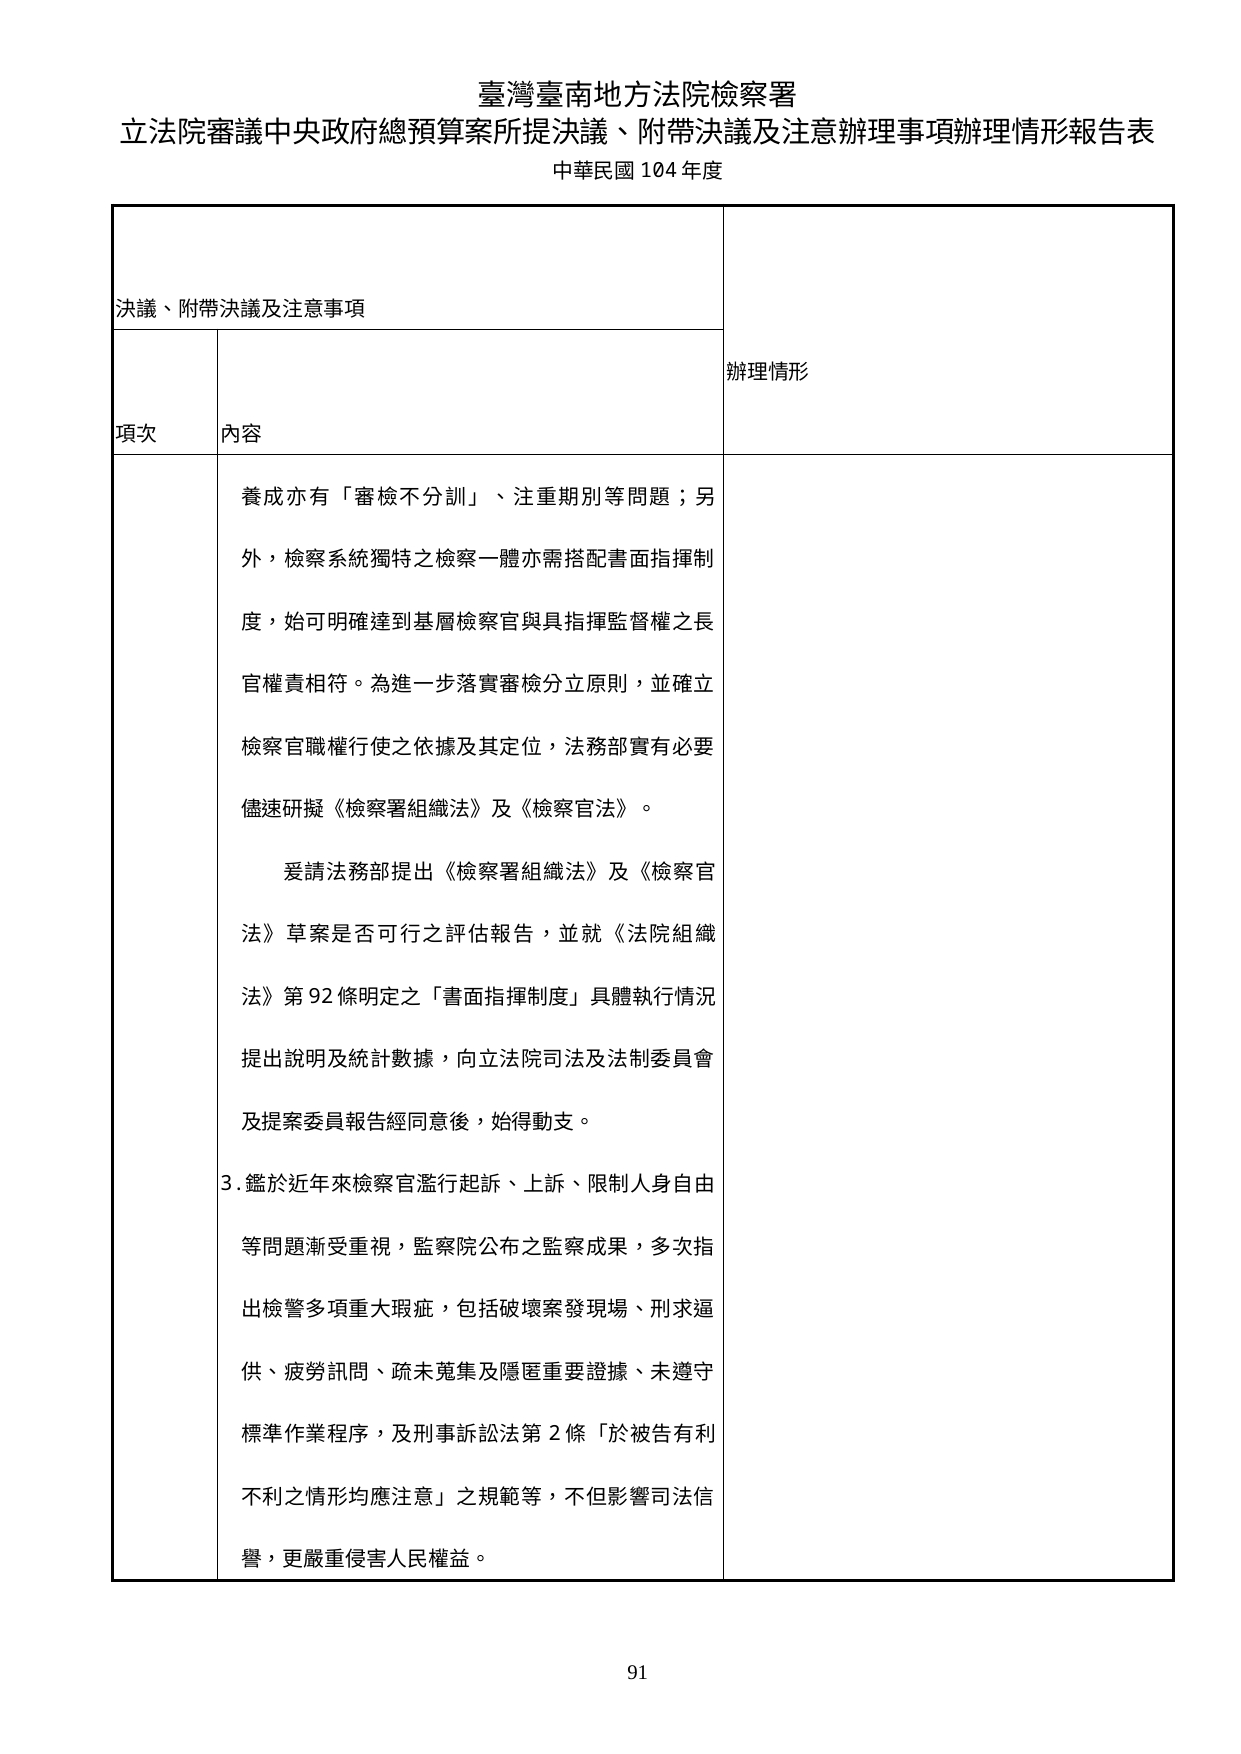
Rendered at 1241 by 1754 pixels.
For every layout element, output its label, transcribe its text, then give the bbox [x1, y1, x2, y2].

table_header 決議、附帶決議及注意事項 [114, 207, 723, 328]
table_cell 104年度中央政府總預算案針對各機關及所屬統刪項目如下： 1.油料：統刪30%；另隨同減列交通部辦理離島載客船舶油價補貼0.07億元、公路總局辦理公共運輸油價補貼1.05億元。 2.大陸地區旅費：統刪10%。 3.委辦費：除人事行政總處、公務人力發展中心、中央選舉委員會及所屬、公務人員保障暨培訓委員會、警政署及所屬、外交部主管、教育部主管、法務部主管、勞工保險局、職業安全衛生署危險性機械及設備檢查與管理、動植物防疫檢疫局及所屬屠宰衛生檢查、畜禽藥物殘留檢測及檢疫偵測犬業務、衛生福利部落實長照十年計畫、推動長照服務體系及長照服務網業務相關預算、健全緊急醫療照護網絡、健全醫療衛生體系、醫事人力培育與訓練、推動身心障礙醫療復建網絡、社會救助業務、保護服務業務、規劃建立社會工作專業、推動性別暴力防治相關預算、食品藥物管理署科技發展工作及食品藥物管理業務相關預算、社會及家庭署辦理推展身心障礙者福利服務相關預算、文化部主管不刪；智慧財產局、工業局工業技術升級輔導計畫、標準檢驗局及所屬辦理國家度量衡標準實驗室整體運作與發展及民生化學計量標準計畫統刪1%外，其餘統刪10%，其中大陸委員會、考試院、營建署及所屬、消防署及所屬、入出國及移民署、建築研究所、國防部所屬、財政部、國庫署、交通部、中央氣象局、觀光局及所屬、運輸研究所、農業委員會、茶業改良場、疾病管制署、中央健康保險署、社會及家庭署、新竹科學工業園區管理局及所屬、中部科學工業園區管理局及所屬、保險局改以其他項目刪減替代，科目自行調整。 4.一般事務費：除中央研究院、人事行政總處及所屬、國立故宮博物院、中央選舉委員會及所屬、立法院主管、公務人員保障暨培訓委員會、國家文官學院及所屬、監察院、警政署及所屬、外交部主管、體育署、法務部主管、智慧財產局、工業局工業技術升級輔導計畫、勞工保險局、衛生福利部落實長照十年計畫、推動長照服務體系及長照服務網業務相關預算、健全緊急醫療照護網絡、健全醫療衛生體系、醫事人力培育與訓練、推動身心障礙醫療復建網絡、社會救助業務、保護服務業務、規劃建立社會工作專業、推動性別暴力防治相關預算、食品藥物管理署科技發展工作及食品藥物管理業務相關預算、中央健康保險署、社會及家庭署辦理推展身心障礙者福利服務相關預算、國軍退除役官兵輔導委員會聘用照顧服務員及護理人員相關預算不刪外，其餘統刪5%，其中總統府、國家發展委員會、國家通訊傳播委員會、公務人員退休撫卹基金監理委員會、營建署及所屬、消防署及所屬、空中勤務總隊、國防部所屬、賦稅署、臺北國稅局、高雄國稅局、北區國稅局及所屬、中區國稅局及所屬、南區國稅局及所屬、關務署及所屬、財政資訊中心、教育部、國家圖書館、國立公共資訊圖書館、國立教育廣播電臺、國立海洋科技博物館、中小企業處、交通部、民用航空局、中央氣象局、觀光局及所屬、運輸研究所、原子能委員會、放射性物料管理局、核能研究所、水土保持局、農業試驗所、林業試驗所、種苗改良繁殖場、桃園區農業改良場、花蓮區農業改良場、衛生福利部、社會及家庭署、環境檢驗所、環境保護人員訓練所、海岸巡防署主管、新竹科學工業園區管理局及所屬、證券期貨局改以其他項目刪減替代，科目自行調整。 5.軍事裝備設施、房屋建築、車輛及辦公器具、設施及機械設備養護費：除人事行政總處及所屬、國立故宮博物院、中央選舉委員會及所屬、立法院主管、公務人員保障暨培訓委員會、國家文官學院及所屬、監察院、警政署及所屬、中央警察大學設施及機械設備養護費、外交部駐外機構業務計畫、體育署、法務部主管、衛生福利部落實長照十年計畫、推動長照服務體系及長照服務網業務相關預算、保護服務業務相關預算、食品藥物管理署科技發展工作及食品藥物管理業務相關預算、海洋巡防總局艦艇歲修及機械儀器養護費不刪外，其餘統刪5%，其中國家安全會議、國史館臺灣文獻館、中央研究院、行政院、主計總處、國家發展委員會、考試院、公務人員退休撫卹基金監理委員會、內政部、營建署及所屬、消防署及所屬、入出國及移民署、國防部所屬、財政部、國庫署、賦稅署、臺北國稅局、高雄國稅局、北區國稅局及所屬、中區國稅局及所屬、南區國稅局及所屬、關務署及所屬、財政資訊中心、國家圖書館、國立公共資訊圖書館、國立教育廣播電臺、國立海洋科技博物館、交通部、民用航空局、中央氣象局、觀光局及所屬、運輸研究所、公路總局及所屬、原子能委員會、放射性物料管理局、農業委員會、水土保持局、林業試驗所、特有生物研究保育中心、漁業署及所屬、衛生福利部、疾病管制署、中央健康保險署、環境保護署、環境檢驗所、環境保護人員訓練所、海岸巡防署主管、新竹科學工業園區管理局及所屬改以其他項目刪減替代，科目自行調整。 6.國內旅費：除中央研究院、人事行政總處及所屬、國立故宮博物院、中央選舉委員會及所屬、公務人員保障暨培訓委員會、國家文官學院及所屬、監察院主管、警政署及所屬、體育署、法務部主管、工業局工業技術升級輔導計畫、衛生福利部落實長照十年計畫、推動長照服務體系及長照服務網業務相關預算、健全緊急醫療照護網絡、健全醫療衛生體系、醫事人力培育與訓練、推動身心障礙醫療復建網絡、社會救助業務、保護服務業務、規劃建立社會工作專業相關預算、食品藥物管理署科技發展工作及食品藥物管理業務相關預算、社會及家庭署辦理推展身心障礙者福利服務相關預算不刪外，其餘統刪5%，其中國史館臺灣文獻館、主計總處、國家發展委員會、考試院、內政部、營建署及所屬、消防署及所屬、役政署、入出國及移民署、空中勤務總隊、國防部所屬、賦稅署、臺北國稅局、高雄國稅局、北區國稅局及所屬、中區國稅局及所屬、南區國稅局及所屬、關務署及所屬、財政資訊中心、國家圖書館、國立公共資訊圖書館、國立教育廣播電臺、國立海洋科技博物館、交通部、中央氣象局、觀光局及所屬、運輸研究所、公路總局及所屬、原子能委員會、放射性物料管理局、農業委員會、水土保持局、衛生福利部、疾病管制署、社會及家庭署、環境保護署、環境檢驗所、環境保護人員訓練所、新竹科學工業園區管理局及所屬、檢查局、臺灣省政府改以其他項目刪減替代，科目自行調整。 7.國外旅費：除中央研究院、人事行政總處及所屬、國立故宮博物院、中央選舉委員會及所屬、立法院主管委員國會交流事務費、公務人員保障暨培訓委員會、國家文官學院及所屬、監察院、警政署及所屬、中央警察大學、外交部主管、體育署、法務部主管、衛生福利部落實長照十年計畫、推動長照服務體系及長照服務網業務相關預算、推動身心障礙醫療復建網絡、保護服務業務相關預算、食品藥物管理署科技發展工作及食品藥物管理業務相關預算、社會及家庭署辦理推展身心障礙者福利服務相關預算、文化部主管不刪外，其餘統刪5%，其中行政院、主計總處、國家發展委員會、檔案管理局、飛航安全調查委員會、客家委員會及所屬、考試院、銓敘部、公務人員退休撫卹基金監理委員會、公務人員退休撫卹基金管理委員會、審計部、內政部、營建署及所屬、消防署及所屬、役政署、入出國及移民署、建築研究所、空中勤務總隊、國防部所屬、財政部、國庫署、賦稅署、臺北國稅局、高雄國稅局、北區國稅局及所屬、中區國稅局及所屬、南區國稅局及所屬、財政資訊中心、教育部、國民及學前教育署、青年發展署、國家圖書館、國立公共資訊圖書館、國立教育廣播電臺、國家教育研究院、國立海洋科技博物館、工業局、標準檢驗局及所屬、智慧財產局、水利署及所屬、中央地質調查所、交通部、民用航空局、中央氣象局、觀光局及所屬、運輸研究所、公路總局及所屬、勞工保險局、勞動力發展署及所屬、職業安全衛生署、勞動及職業安全衛生研究所、僑務委員會、原子能委員會、輻射偵測中心、放射性物料管理局、核能研究所、農業委員會、林務局、水土保持局、農業試驗所、林業試驗所、水產試驗所、畜產試驗所、家畜衛生試驗所、特有生物研究保育中心、種苗改良繁殖場、高雄區農業改良場、漁業署及所屬、動植物防疫檢疫局及所屬、農糧署及所屬、衛生福利部、疾病管制署、中央健康保險署、社會及家庭署、環境檢驗所、環境保護人員訓練所、新竹科學工業園區管理局及所屬、中部科學工業園區管理局及所屬、南部科學工業園區管理局及所屬、檢查局、臺灣省政府、臺灣省諮議會、福建省政府改以其他項目刪減替代，科目自行調整。 8.出國教育訓練費：除中央研究院、人事行政總處及所屬、中央選舉委員會及所屬、公務人員保障暨培訓委員會、國家文官學院及所屬、警政署及所屬、外交部駐外機構業務計畫、法務部主管、食品藥物管理署科技發展工作及食品藥物管理業務相關預算、文化部主管不刪外，其餘統刪5%，其中主計總處、國家發展委員會、公平交易委員會、飛航安全調查委員會、消防署及所屬、空中勤務總隊、國防部所屬、財政部、關務署及所屬、交通部、中央氣象局、原子能委員會、核能研究所、農業委員會、農業試驗所、水產試驗所、畜產試驗所、家畜衛生試驗所、特有生物研究保育中心、種苗改良繁殖場、臺中區農業改良場、臺南區農業改良場、高雄區農業改良場、花蓮區農業改良場、衛生福利部、疾病管制署、環境保護署、檢查局改以其他項目刪減替代，科目自行調整。 9.設備及投資：除資產作價投資、中央研究院、人事行政總處及所屬、中央選舉委員會及所屬、立法院主管、公務人員保障暨培訓委員會基本行政維持、國家文官學院及所屬、監察院、審計部、警政署及所屬、中央警察大學房屋建築及設備費、外交部駐外機構業務計畫、購置駐外機構館舍計畫與汰換駐外機構公務車預算、法務部主管、勞工保險局、動植物防疫檢疫局高雄分局檢疫行政大樓興建工程、衛生福利部健全緊急醫療照護網絡、健全醫療衛生體系、醫事人力培育與訓練、社會救助業務、保護服務業務相關預算、食品藥物管理署科技發展工作及食品藥物管理業務相關預算、中央健康保險署、社會及家庭署辦理推展身心障礙者福利服務相關預算、海岸巡防署臺北港海巡基地、海洋巡防總局艦艇大修經費及強化海巡編裝發展方案不刪；科技部增撥國家科學技術發展基金統刪1%；文化部主管統刪3%；國立故宮博物院故宮南部院區籌建計畫統刪4%；教育部主管統刪7%外，其餘統刪8%，其中司法院、最高法院、最高行政法院、臺北高等行政法院、臺中高等行政法院、高雄高等行政法院、公務員懲戒委員會、法官學院、智慧財產法院、臺灣高等法院、臺灣高等法院臺中分院、臺灣高等法院臺南分院、臺灣高等法院高雄分院、臺灣高等法院花蓮分院、臺灣臺北地方法院、臺灣士林地方法院、臺灣新北地方法院、臺灣桃園地方法院、臺灣新竹地方法院、臺灣苗栗地方法院、臺灣臺中地方法院、臺灣南投地方法院、臺灣雲林地方法院、臺灣嘉義地方法院、臺灣高雄地方法院、臺灣屏東地方法院、臺灣臺東地方法院、臺灣花蓮地方法院、臺灣宜蘭地方法院、臺灣基隆地方法院、臺灣澎湖地方法院、臺灣高雄少年及家事法院、福建高等法院金門分院、福建金門地方法院、福建連江地方法院、考試院、公務人員退休撫卹基金監理委員會、內政部、役政署、國防部、財政部、賦稅署、臺北國稅局、高雄國稅局、北區國稅局及所屬、中區國稅局及所屬、南區國稅局及所屬、國有財產署及所屬、教育部、國民及學前教育署、國家圖書館、國立公共資訊圖書館、國立教育廣播電臺、國立海洋科技博物館、中央氣象局、觀光局及所屬、運輸研究所、公路總局及所屬、蒙藏委員會、農業委員會、家畜衛生試驗所、環境保護署、環境保護人員訓練所、海洋巡防總局、海岸巡防總局及所屬、金融監督管理委員會、銀行局、證券期貨局改以其他項目刪減替代，科目自行調整。 10.對國內團體之捐助與政府機關間之補助：除法律義務支出、中央研究院、警政署及所屬、外交部、教育部主管、法務部主管、勞工保險局、漁業署捐助各級漁會辦理臺灣地區各漁業通訊電臺營運輔導、衛生福利部捐助財團法人國家衛生研究院發展計畫、落實長照十年計畫、推動長照服務體系及長照服務網業務相關預算、社會救助業務、保護服務業務、健全緊急醫療照護網絡、健全醫療衛生體系、醫事人力培育與訓練、食品藥物管理署科技發展工作及食品藥物管理業務相關預算、中央健康保險署、社會及家庭署辦理長期照顧十年計畫及建置長期照顧服務體系暨推展身心障礙者福利服務相關預算、文化部主管、科技部對國家災害防救科技中心、財團法人國家實驗研究院與國家同步輻射研究中心之捐助不刪；經濟部科技預算、智慧財產局、工業局工業技術升級輔導計畫統刪1%外，其餘統刪5%，其中客家委員會及所屬、內政部、營建署及所屬、國防部所屬、交通部、觀光局及所屬、公路總局及所屬、核能研究所、桃園區農業改良場、動植物防疫檢疫局及所屬、環境保護署、新竹科學工業園區管理局及所屬改以其他項目刪減替代，科目自行調整。 11.對地方政府之補助：除法律義務支出、一般性補助款、教育部主管、法務部主管、衛生福利部落實長照十年計畫、推動長照服務體系及長照服務網業務相關預算、社會救助業務、健全緊急醫療照護網絡、食品藥物管理署科技發展工作及食品藥物管理業務相關預算、中央健康保險署、社會及家庭署辦理長期照顧十年計畫及建置長期照顧服務體系暨推展身心障礙者福利服務相關預算、文化部主管不刪外，其餘統刪5%，其中役政署、觀光局及所屬、動植物防疫檢疫局及所屬、衛生福利部改以其他項目刪減替代，科目自行調整。 12.人事費：除退休退職給付、人事行政總處退休公教人員年終慰問金調整準備、國立故宮博物院、中央選舉委員會及所屬、立法院主管（不含委員問政油料補助費）、公務人員保障暨培訓委員會、國家文官學院及所屬、監察院主管、警政署及所屬、外交部主管、體育署、法務部主管不刪；立法院主管委員問政油料補助費統刪30%外，其餘統刪1%，其中中央研究院、主計總處、公務人力發展中心、地方行政研習中心、檔案管理局、飛航安全調查委員會、公共工程委員會、司法院、最高法院、最高行政法院、臺北高等行政法院、臺中高等行政法院、高雄高等行政法院、公務員懲戒委員會、法官學院、智慧財產法院、臺灣高等法院、臺灣高等法院臺中分院、臺灣高等法院臺南分院、臺灣高等法院高雄分院、臺灣高等法院花蓮分院、臺灣臺北地方法院、臺灣士林地方法院、臺灣新北地方法院、臺灣桃園地方法院、臺灣新竹地方法院、臺灣苗栗地方法院、臺灣臺中地方法院、臺灣南投地方法院、臺灣彰化地方法院、臺灣雲林地方法院、臺灣嘉義地方法院、臺灣臺南地方法院、臺灣高雄地方法院、臺灣屏東地方法院、臺灣臺東地方法院、臺灣花蓮地方法院、臺灣宜蘭地方法院、臺灣基隆地方法院、臺灣澎湖地方法院、臺灣高雄少年及家事法院、福建高等法院金門分院、福建金門地方法院、福建連江地方法院、考試院、考選部、消防署及所屬、役政署、入出國及移民署、建築研究所、空中勤務總隊、國防部所屬、國庫署、臺北國稅局、高雄國稅局、北區國稅局及所屬、中區國稅局及所屬、南區國稅局及所屬、國有財產署及所屬、國家圖書館、國立公共資訊圖書館、國立教育廣播電臺、國立海洋科技博物館、水利署及所屬、中央地質調查所、交通部、民用航空局、中央氣象局、觀光局及所屬、運輸研究所、公路總局及所屬、勞動及職業安全衛生研究所、林務局、水土保持局、畜產試驗所、家畜衛生試驗所、茶業改良場、種苗改良繁殖場、桃園區農業改良場、臺南區農業改良場、環境保護署、環境檢驗所、環境保護人員訓練所、海岸巡防署主管、證券期貨局改以其他項目刪減替代，科目自行調整。 13.國庫署「國債付息」減列2 億元。 近來國際原油價格持續重挫，國內汽、柴油價格亦不斷下跌；日前中油再度宣布自2015年1月12日起調降各式汽、柴油價格，其中95無鉛調降為每公升24.6元，較編製104年度中央政府總預算案時按每公升35.1元編列，已有大幅差距；爰予減列104年度中央政府各機關油料費30%；另年度預算執行中，若遇油價大幅波動，則在油料用量之共同標準範圍內，各機關應依以下原則辦理，主計總處並應追蹤控管執行情形： 1.油價下跌時，按實際油價覈實列支，結餘部分並不得移為他用。 2.油價大幅上漲，致所須經費不足時，得以各機關第一預備金支應；若嚴重不敷，得申請動支第二預備金。 針對104年度中央政府總預算中有關「自由經濟示範區」相關預算共計編列75億9,945萬5,000元，包括：國家發展委員會編列1,670萬元、經濟部智慧財產局編列20萬元、行政院農業委員會編列3億8,573萬元、衛生福利部編列1億4,600萬元、經濟特別收入基金1,000萬元、桃園國際機場股份有限公司6,400萬元、臺灣港務股份有限公司34億3,715萬1,000元、航港建設基金35億3,477萬4,000元、農業特別收入基金490萬元。 經查，「自由經濟示範區規劃方案」於102年8月啟動第1階段推動計畫，自貿港區為自由經濟示範區第1階段之核心，惟推動效益卻未如預期，無法彌補我國港埠整體進出口貨物流失量，且入駐港區事業數及進用員工人數未見成長，此外，再以我國自由貿易港區歷年來入駐港區事業家數及進用員工人數觀之，推行自由貿易示範區計畫後，入駐港區事業數及進用員工人數亦未見明顯成長；另示範區104年度關鍵績效指標考核面向不足，且跨機關間衡量標準不一，有欠妥適。 另，有鑑於「自由經濟示範區規劃方案」尚未三讀通過，各部會即逕自編列該預算執行計畫，實有未當。事實上，就政府不斷宣傳國際的案例：韓國仁川自經區言之，現已證明也將面臨推動困難之困境，事實上，由於外國人移住率過低、招商不易、無法吸引國外資金流入，以及對本國企業限制過多等因素，近年來韓國各界對仁川自經區的發展狀況，出現了諸多的批判。而面對中國上海自貿區實施一年來發現，其光環不但嚴重消退，實施成效更是完全不如預期，但台灣卻為了企圖與中國對接，不斷以此推銷台灣自經區的設立優勢，用錯誤的觀念及手段，實難以帶動台灣經濟升級，更無法為台灣悶經濟注入新的成長動力，且因示範區特別條例尚未審議通過。準此，除交通部自由港區等海空港建設、國家發展委員會、經濟部、衛生福利部及行政院農業委員會等既有不涉及落實自由經濟示範區特別條例相關預算得編列執行外，其餘不得編列。 鑑於多數財團法人收入來源主要依賴政府之補助與委辦收入，或以行使公權力特定政策任務為設置目的，且各該薪資待遇均已相當優渥。因此，相關福利經費之支用更應撙節，避免造成外界觀感不佳，或有浪費政府資源之嫌。爰自104年度起，各財團法人除應比照公務人員取消交通補助費外，亦不得再發放高層主管之房屋津貼。 根據審計部102年度中央政府總決算審核報告指出，政府捐助之財團法人總計152個，基金總額高達2,423億8,298萬餘元。然諸多財團法人財源自籌能力不足，高度仰賴政府財源挹注；依決算審核結果，152個財團法人102年度營收來自政府捐補助（不含捐助基金）或委辦之金額高達近470億元，超過年度整體收入之50%。其中有60家政府捐補助及委辦經費占其年度收入比例逾50%，當中有42家超過70%，逾90%者亦不在少數。 事實上，許多財團法人或已達成設置任務，或因時空環境變遷致設立目的已不復存在，或功能重疊，或已不具實質效益……，本院審查102年度中央政府總預算案時決議：「……要求各該主管機關於6個月內針對所捐助財團法人之設置目的、工作計畫、經費運用、財務狀況、營運績效等，以及任務已達成、設立目的已不復存在或已無營運實益等之財團法人，應向立法院提出評估報告及退場計畫。」，惟迄今僅見公設財團法人不斷設置，卻未見有退場或整併者；長此以往，不僅浪費行政資源，更將形成政府財政負擔。 爰此，104年度中央政府各機關（含營業及非營業基金）應就所主管財團法人設置任務已達成、或設立目的已不復存在、或已無營運實益、或績效不彰、或性質或業務相近者，提出具體之退場或整併計畫及時程，並向立法院各該委員會報告。 公教人員保險法中訂有「眷屬喪葬津貼（最高3個月薪俸額）」，而全國軍公教員工待遇支給要點中，亦列有眷屬死亡之「喪葬補助（最高5個月薪俸額）」之生活津貼，惟該「生活津貼」之規定，並未有法源依據。 公教人員保險既已有眷屬喪葬給付，實已不須再另行由政府預算編列所謂「喪葬補助」，且補助標準還過於保險給付。其他社會保險，如「勞工保險」，亦係將眷屬死亡之喪葬津貼列入保險給付項目，而未有其他政府補助。基於該「喪葬補助」生活津貼係無償性之補助，與保險給付係立基於「保費」之交付而生之補償不同，不應以「月俸」作為補助標準，況月俸愈高者，反而獲得政府愈多之補助，亦有違常理；現行軍公教人員喪葬補助以事實發生當月之薪俸額做為補助基準尚有斟酌空間，建請行政院於6個月內檢討研議其合理性。 根據行政院主計總處訂定之「用途別預算科目分類定義及計列標準表」第一點規定「各機關應詳實按照所管費用性質，就用途別預算科目定義範圍，確定各項費用應歸屬之科目」。惟查部分機關或對定義範圍未盡清楚，或有明知卻仍未照規定歸類之蓄意，例如，明知須列為委辦費，卻以委辦費每年均會被立法院統刪為由，將相關經費改列為「一般事務費」；或明知實際用途為補助，須於預算書中表列，並於機關網站上揭露，卻以「分攤」經費為由改列為「一般事務費」，逃避監督。爰要求行政院應通令各機關單位確實依照所訂標準編製預算，主計單位並應盡預算編審之責，確實審核；日後經查出有未依規定編製預算者，機關單位首長、相關人員應予懲處。 由於各界對於政府部門帶頭使用派遣人力多所撻伐，行政院於99年即鼓勵行政部門辦理勞務採購時，應優先評估以勞務承攬方式辦理；但從行政院各部會及所屬進用之承攬人力的工作內容觀之，多數工作要派機構仍須直接行使指揮監督權，而各部會卻為配合行政院降低派遣勞工人數之要求，特意忽略派遣與承攬之差別，導致派遣人力人數雖然降低，但勞務承攬卻不斷增加之怪象。 經查，依民法規定：承攬謂當事人約定，一方為他方完成一定之工作，他方俟工作完成，給付報酬之契約，在承攬業者依承攬契約而指派所屬勞工（擔任履行輔助人）至定作人處提供勞務之場合；勞動承攬外觀上似乎與勞動派遣相近，但二者間主要差異在於：承攬業者並未將指揮監督權讓與定作人，而勞動派遣部分，要派機構則可直接指揮監督使用派遣勞工。 勞動部為勞政最高主管機關，未明確定義派遣及承攬造成各界多有誤解，已屬失職；而行政院對勞務承攬不斷增加之怪象，非但視而不見，且昧於事實，放任各部會將應運用勞動派遣人力之事項，任意以勞動勞務承攬為之，尤屬不該。 爰要求行政院應： 1.責成勞動部明確定義勞動派遣與勞務承攬，並提出相關檢討報告及改善計畫與具體實施期程。 2.責成勞動部會同人事行政總處，訂定「行政院運用勞動派遣及勞務承攬之應行注意事項」。 3.於104年度起逐步要求各部會通盤檢討勞務採購時勞動派遣及勞務承攬人力運用之需求。 4.依勞動部之定義，於105年度起中央政府總預算書內明列勞動派遣及勞務承攬人力實際運用情況。 依據職業安全衛生法第6條第1項第14款明文規定，雇主應針對防止為採取充足通風、採光、照明、保溫或防濕等引起之危害，提供勞工必要的安全衛生設備及措施。同法第26條亦規定，事業單位以其事業之全部或一部分交付承攬時，應於事先告知該承攬人有關事業工作環境、危害因素既本法及有關安全衛生規定應採取之措施。 查承攬立法院院區清潔廠商第一社會福利基金會卻只提供員工短袖制服，即便寒流低溫特報，員工在戶外低氣溫環境工作只能自行添加薄長袖衣物於短袖衣服內，與其他在院區內行走身著保暖外套其他人員相較保暖性不足。顯然，立法院與基金會要求員工於低氣溫戶外工作，基金會未提供任何禦寒保護措施，立法院也未善盡告知督促之責任。 次查政府採購網統計資訊，第一社會福利基金會亦承攬多家公家機關清潔勞務採購案，包含監察院、科技部、高速公路局北區工程處、衛生福利部國民健康署等等中央政府機關單位。 為避免基層勞工因工作遭逢職業傷病，政府機關應依職業安全衛生法，善盡事業單位督促承攬商符合相關法令之責任，爰要求各政府機關應優先督促清潔勞務承攬商針對戶外工作之員工提供防風保暖之制服。 行政院消費者保護委員會自101年被前行政院長江宜樺降級為行政院消費者保護處後，功能不彰，未能確實保護消費者，在歷次食安風暴中，也未能發揮領頭羊角色保護消費者權益、提出團體訴訟，顯見當初行政院組改決策之不當。尤其現行產業類別多元、消費項目與爭議更是日新月異，消費者保護法裡的定型化契約範本早已不符時代所需，許多民眾根本不知道消費者保護法能申訴及調解消費爭議，遠不如媒體的爆料專線。爰要求行政院應強化消費者保護處職能，並與食安辦公室定期溝通協調，定期就特定產品稽查，以維護消費者權益。 行政院各部會每年皆編列龐大數額之捐、補助費，有的部會之捐、補助費幾乎占其整體預算九成。其中有為數不少的捐、補助費，係對團體及私人補助，惟如此龐大金額之預算，許多部會及所屬卻未於官方網站設有專區，致民眾及團體無法簡便查詢到所需之申請捐、補助費規定，而經常錯失申請時機，甚或因不知有相關捐、補助費，致使本身權益受損。為便利人民共享及公平利用政府資訊，保障民眾知的權利，爰要求行政院及所屬應要求各部會應將「申請捐、補助費用之相關辦法」列入網頁「政府資訊公開」專區內，以利民眾查閱。 行政院於93年為建立公報制度，統一刊載行政院及所屬各機關涉及人民權益之法令等重要事項，以達政府資訊主動公開及保障人民權益之目的，特發行「行政院公報」，並建置「行政院公報資訊網」。惟查該網站部分法規命令、行政規則等修正發布之資訊，並未檢附條文總說明及對照表，人民難以得知政府機關修正之理由與必要性。爰要求行政院公報未來刊載法規，應一併檢附條文總說明及對照表，以便利人民共享及公平利用政府資訊，保障人民知的權利，增進人民對公共事務之瞭解、信賴及監督，並促進民主參與。 為避免濫用政府預算播送形象廣告違反行政中立原則並影響選舉公平，總統副總統任期屆滿前一年內，政府政令宣導廣告應限於社會治安維護、交通秩序疏導、災害防救、傳染病防治、環境保護、節約能源或新法令及政策實施等之宣導廣告，不得播送其他政治性宣導廣告。鑑於原住民族及離島等地區因地理環境特殊，受限於交通不便，醫療資源及健康照護服務相較台灣本島，普遍有不充足與不完善之情形。為使該等地區民眾獲得平等之完善醫療與照顧，104年度中央政府總預算案中有關「原住民族及離島地區醫療、照護、保健相關服務所需及資源建置之相關預算」，請行政院責成主計總處及相關機關覈實配賦額度。 有鑑於臺大醫院兒童醫院已於103年8月1日正式開幕，肩負國家社會大眾之深刻期望，基於兒童是國家未來的重要棟樑，其健康代表著國家未來的競爭力，惟面對少子化問題日益嚴重的台灣，兒童健康問題卻仍未受到政府高度重視。基此，為落實臺大醫院兒童醫院提供國家級兒童醫療服務、研究及教學之任務，特建請教育部與衛生福利部自104年度起，應於業務計畫中，匡列預算納入兒童醫學相關研究主題（例如：一般兒科教學研究、兒童急診教學研究、兒童不當對待（虐待）教學研究、兒童健康褔祉指標教學研究、兒童社區醫學教學研究、青少年醫學教學研究……等等相關研究），並提撥一定比例預算、專款專用做為兒童醫院之臨床教學研究用途，以培養我國兒童醫療與保健人才、照顧轉診難症兒童，及增進我國兒童健康及福祉，並提高我國兒童醫療照顧水準，落實臺大醫院兒童醫院捍衛國家兒童健康之使命。 中華民國104年度中央政府總預算案，有關公務部分各單位預算之審查，歲入、歲出之各款、項、目涉及附屬單位預算營業及非營業部分（如營業盈餘或作業賸餘繳庫等項目），審查報告本應予「暫照列，俟附屬單位預算審議確定，再行調整。」惟倘委員會在審查時，已就該部分預算作成實質上之增刪調整或相關決議，審查總報告仍應尊重委員會審查結果，並予照列。 台灣糖業股份有限公司、台灣中油股份有限公司、台灣電力股份有限公司、台灣自來水股份有限公司四家公司100年度經營績效獎金適用96年修正之「經濟部所屬事業經營績效獎金實施要點」辦理。 附屬單位預算涉及本署應辦部分 通案決議部分 經查「政府資訊公開法」第七條規定，略以：下列政府資訊，除依第十八條規定限制公開或不予提供者外，應主動公開……五、施政計畫、業務統計及研究報告。……前項第五款所稱研究報告，指由政府機關編列預算委託專家、學者進行之報告或派赴國外從事考察、進修、研究或實習人員所提出之報告。 又查，本院審查96年度中央政府總預算案通過之通案決議：(八)自96年度起，中央各行政單位應依「政府資訊公開法」第七條規定，應將預算及決算書、由政府編列預算所完成之研究報告等在網上公布，供全民查閱、(十)鑑於政府資訊公開法已於民國94年12月28日公布施行，各政府機關均應主動公開其行政資訊，爰建議於各機關之入口網站增加「政府資訊公開」之單一窗口，使政府資訊更為公開透明，讓民眾更方便參與政府之政策。而行政院及所屬各機關每年度皆編列龐大預算，委託相關研究單位進行研究計畫，但其中卻有極多研究結果並未主動公開，且常以政府資訊公開法第十八條規定為由，限制公開甚至不予提供，但此種作法，恐將影響民眾查詢之便利性，且有政府部門刻意製造民眾參與政府政策之障礙之嫌。綜上，爰要求行政院及所屬各機關： 1.限制公開甚至不予提供之委託研究計畫，應將不適合公開之部分去除後，仍應於官網之政府資訊公開。 2.應針對研究報告進行盤點，且日後應依相關法規及立法院決議主動公開。 分組審查決議部分 法務部鑑於人道，對陳前總統水扁成立醫療鑑定小組，是否可以保外就醫，我們希望基於人道精神，對凡是現在監獄服刑之受刑人如患有重疾者，應一體適用，從寬認定保外就醫。 「法務部矯正機關作業基金收支保管及運用辦法」第5條規定：「本基金之用途如下：(1)擴充及改良各項作業設備之支出。(2)銷貨、勞務成本之支出。(3)收容人因作業發生傷病、死亡之慰問金。(4)依法提撥補助、獎勵之支出。(5)收容人技能訓練之支出。(6)補助收容人及其家屬醫療、教育及生活照顧之支出。(7)補助犯罪被害人及其家屬醫療、教育及生活照顧之支出。(8)管理及總務支出。(9)其他有關支出。」其中，有關改善收容人醫療、生活設施及技訓設備、補助收容人疾病醫療費用，以及收容人沐浴及炊場所需燃料等經費，應回歸法務部矯正署公務預算，不應再於該基金編列之。爰建請法務部應儘速研議修正「法務部矯正機關作業基金收支保管及運用辦法」。 二、分組審查決議部分： 行政院主管涉及本署應辦部分 妥善運用預算法第4條所列之非營業特種基金，有助於提升行政效率、提供特定政事穩固的財務規模與衡平不同社會價值。惟我國非營業特種基金數目繁多，非但未配合中央政府組織改造予以檢討，其收支更時有違反預算法或替代普通基金而形成所屬機關「小金庫」等情事。矧非營業特種基金之舉借，近年對我國財政紀律產生嚴重影響。爰要求行政院於1個月內，要求各部會檢討所屬非營業特種基金之必要性，並於提送105年中央政府總預算時，說明非營業特種基金整併成果及規劃。 鑑於台灣市場資訊規模遠遜於國外，而國外軟體經常以適合其國內發展之軟體直接套用於國外購買者，並未能實際符合我國實際需求，殷鑑於此，政府應積極獎勵國內軟體業的發展，制定相關方案；目前僅有經濟部為了扶植協助國內軟體產業免於國際大廠的扼殺，已於2014年8月成立軟體採購平台，目的是要讓國內軟體業能在面對國際廠商時有更多的條件可以有平等交流的空間與機會；鑑於國內軟體產業面臨的環境較為惡劣，以及資安軟體產品事涉防護國家安全性質，行政機關在購買資安通訊產品時，應優先採購國內產品，以扶植國內軟體產業之發展，利於提升企業競爭力，也能鼓勵優秀人才留在國內。 司法及法制委員會歲入涉及本署應辦部分 104年度各地方法院檢察署（以下簡稱各地檢署）於「罰款及賠償收入─沒入及沒收財物」科目下，編列緩起訴處分金計13億2,257萬7,000元及認罪協商判決金計3,395萬6,000元，合計13億5,653萬3,000元。經查，104年度所編列緩起訴處分金及認罪協商判決金收入，均低於先前年度實際收入金額，考量近年來該等指定支付金額呈逐年成長趨勢，104年度所編相關收入預算數顯有偏低之虞，應確實依刑事訴訟法規定辦理。 依據103年6月4日修正公布之刑事訴訟法相關規定，緩起訴處分金及認罪協商判決金之全部收支，應納入政府預算體系，該等收入應全數由各地檢署編列歲入預算繳庫。然各地檢署於104年度「罰款及賠償收入─沒入及沒收財務」編列之緩起訴處分金及認罪協商判決金相關收入預算數總計13億5,653萬3,000元，雖已高於102年度決算數及103年度法定預算數；惟以歷年來緩起訴處分金及認罪協商判決金指定支付國庫、公益團體、地方自治團體之總金額觀之（如下表），該等指定支付金額已由96年度之9億1,785萬元，逐年成長至101年度之17億6,528萬元、102年度之18億8,945萬元，除每年度成長率介於3%至37%之間外，自100年度起，每年更呈數億元之增加趨勢。顯見104年度相關收入預算有低估之嫌，爰要求各地方法院檢察署應予檢討改進。 96至102年度緩起訴處分金及認罪協商判決金指定支付金額一覽表 單位：新臺幣千元 據財政部國有財產署提供之資料，截至103年6月底止，法務部及所屬機關經管宿舍共計4,005戶，其中低度利用戶數727戶，比重近二成；且依法務部統計資料，截至102年底止，法務部及所屬機關經管宿舍共計3,966戶，包含首長宿舍32戶、多房間及單房間職務宿舍各2,213戶及1,418戶、眷屬宿舍303戶，其中空置待借用宿舍為首長宿舍7戶、多房間及單房間職務宿舍分別為490戶及330戶，共計827戶仍空置待借用，比重逾二成，足見未能妥適運用宿舍資源。且法務部主管之104年度預算案編列宿舍修繕費894萬3,000元，以及租賃房舍181戶之租金預算5,180萬5,000元，可知104年度宿舍修繕費及宿舍租金共需6,074萬8,000元，對照宿舍管理費歲入預算僅編列757萬9,000元，亦有欠合理。爰此，要求法務部及所屬應檢討現行收取宿舍管理費偏低不足以支應宿舍修繕費之情況，並強化宿舍資源之有效運用，以節省國庫支出。 法務部主管「其他收入─雜項收入─其他雜項收入」科目下，編列借用宿舍者扣回房屋津貼1,905萬4,000元及宿舍管理費757萬9,000元，合計2,663萬3,000元。惟查，法務部及所屬機關經管宿舍中，有近二成低度利用及不乏空置待借用情事，且收取宿舍管理費偏低，已不敷支應宿舍修繕費，加以尚有部分檢察機關另編列預算支應檢察官職務宿舍租金，實有欠當，應檢討收費標準及閒置待用宿舍之運用。 法務部主管 法務部各檢察署第2目「檢察業務」合計5億9,650萬6,000元，凍結十分之一，並就以下5項提案理由，向立法院司法及法制委員會報告並經同意後，始得動支。 1.長久以來，民眾對法官與檢察官處理案件之公平公正性觀感不佳，依據國立中正大學犯罪研究中心103年上半年度全國民眾犯罪被害暨政府維護治安施政滿意度調查，針對「民眾對檢察官審理案件公平公正性的觀感」之調查結果，103年上半年度對於檢察官「不相信」及「完全不相信」的比例雖較102年的76.7%略有降低，但仍高達71%，對於本委員會一再要求法務部檢討民眾對於檢察官濫權起訴、問案態度偏頗、特定偏見等情形之改善顯然未積極督導各檢察署落實執行。俟法務部提出具體改善措施之專案報告再決定動支。 2.我國檢察官與法官固然均具有應中立客觀以發現真實、保障人權之義務，然刑事訴訟制度歷經十餘年之修正，已更明顯的朝向當事人進行方向發展，且檢察官仍帶有一定程度之行政官色彩，受檢察一體之拘束，審檢角色差距將日漸擴大。 現行制度下，檢察署組織依附於《法院組織法》，而檢察官人事制度準用《法官法》。而法曹養成亦有「審檢不分訓」、注重期別等問題；另外，檢察系統獨特之檢察一體亦需搭配書面指揮制度，始可明確達到基層檢察官與具指揮監督權之長官權責相符。為進一步落實審檢分立原則，並確立檢察官職權行使之依據及其定位，法務部實有必要儘速研擬《檢察署組織法》及《檢察官法》。 爰請法務部提出《檢察署組織法》及《檢察官法》草案是否可行之評估報告，並就《法院組織法》第92條明定之「書面指揮制度」具體執行情況提出說明及統計數據，向立法院司法及法制委員會及提案委員報告經同意後，始得動支。 3.鑑於近年來檢察官濫行起訴、上訴、限制人身自由等問題漸受重視，監察院公布之監察成果，多次指出檢警多項重大瑕疵，包括破壞案發現場、刑求逼供、疲勞訊問、疏未蒐集及隱匿重要證據、未遵守標準作業程序，及刑事訴訟法第2條「於被告有利不利之情形均應注意」之規範等，不但影響司法信譽，更嚴重侵害人民權益。 又立法院司法及法制委員會曾多次通過提案，要求法務部研擬檢察官濫行起、上訴之具體行政管考或其他措施，迄今均無下文；法務部雖聲稱將了解各該起、上訴情形，卻又僅以「法律見解不一」一語帶過，無異於認為檢察官起、上訴被法院駁回，全部都是法院的問題，不需設計內部管控機制。監察院多次指出檢察官辦案未依照標準作業流程、隱匿證據等問題，顯見法務部對上述濫權或疏失情形，並不重視。 爰請法務部針對檢察官濫用起訴、上訴、不起訴及強制處分等裁量權之情形，歸納類型並建立判斷標準及具體之究責、管考措施，並向立法院司法及法制委員會及提案委員報告經同意後，始得動支。 4.101年法務部成立「逐步廢除死刑研究推動小組」，並於新聞稿中肯認廢除死刑是法務部終極目標，雖因社會尚未達成共識而未推行相關法案，但揭示小組成立目的係就廢除死刑議題凝聚民意共識、消弭民眾疑慮並進而研擬規劃配套措施及死刑替代方案。又法務部早在96年即已委託中研院做成「廢除死刑暨替代方案之研究」報告，卻未見有任何進一步的政策研擬及制訂，甚為可惜。 爰請法務部就前揭各項問題規劃政策推動方向及提出具體措施，並向立法院司法及法制委員會及提案委員報告，經同意後，始得動支。 5.最高法院檢察署104年度歲出預算第2目「檢察業務」項下編列5,965萬6,000元，預期發揮檢察功能，達到除奸發伏，確保人民權益及社會安寧。惟經查，台灣司法錯／誤判之情況頻仍，打擊民眾對司法信心，並損害人民基本法益。依《刑事訴訟法》第2條規定，實施刑事訴訟程序之公務員，就該管案件，應於被告有利及不利之情形，一律注意；再依同法第427條，檢察官得為受判決人之利益聲請再審。因此，如何確保每一位遭司法定罪之被告確屬有罪，不讓無辜被告冤枉入獄，亦是檢察官之職責所在。 近來科技日新月異，隨著DNA鑑定技術之進步，有越來越多無辜被告重獲平反，國外也陸續開始由官方建立刑事案件覆審機制，找出誤判案件，為被告爭取平反。以美國費城為例，美國費城檢察署即於今年4月成立專案小組，專司調查可能誤判的案件，並展開定罪後救濟。紐約郡檢察署、達拉斯郡檢察署等，也成立Conviction Integrity Unit（完善定罪小組）調查可能遭誤判的確定案件，以維持刑事體系之正當性，區分真正罪犯並讓無辜者獲得平反。 反觀我國，江國慶案、蘇建和案等三人、陳龍綺案等冤案得以平反，均係在民間團體之集結協助下經歷十餘年之奮鬥，始能盼得遲來的正義，而仍有不知其數之無辜被告申冤無門。為確保司法正義之實現，不讓無辜被告求助無門，我國檢察體系實有必要引進國外經驗，建立前述公正客觀的刑事案件覆審機制，調查探究冤獄誤判背後所造成之原因，並尋找能有效改善錯誤定罪的補救途徑以及預防對策。 爰請法務部成立「刑事案件覆審小組」並研擬具體覆審標準，向立法院司法及法制委員會報告及提案委員報告，經同意後，始得動支。 立法院決議獎金之發放「應以法律明定」，法務部及所屬機關編有獎勵工作人員之「其他業務獎金」部分，請人事行政總處及銓敘部儘速研擬提出獎金法制化之法案，送立法院審議。 法務部主管104年度編列查緝毒品、毒品犯罪防制、毒品危害防制等業務所需經費及差旅費計4,271萬3,000元，鑑於我國毒品犯罪人數高居各類罪名之首位，且毒品成癮性高，不易根治，隨著時間推移，毒品犯罪人數增加，而目前毒品犯罪有8成集中於24歲至49歲之青壯年，一旦毒品犯罪年齡下降，將影響國人健康、社會安定及下一代之成長。爰此，要求法務部調查局與各地檢署應積極進行毒品犯罪之查緝活動，截斷毒品來源，以有效遏阻防範國內毒品犯罪。 [218, 455, 723, 1578]
table_header 辦理情形 [724, 207, 1172, 453]
table_cell 第二項 第三項 第四項 第五項 第六項 第七項 第八項 第九項 第十項 第十一項 第十二項 第十三項 第十四項 第十五項 第十六項 第十七項 第十八項 第八項 第三項 第五項 第十七項 第二十四項 第一項 第二項 第三項 第四項 第一項 第二項 第三項 [114, 455, 217, 1578]
table_cell 內容 [218, 330, 723, 453]
table_cell [724, 455, 1172, 1578]
table_cell 項次 [114, 330, 217, 453]
